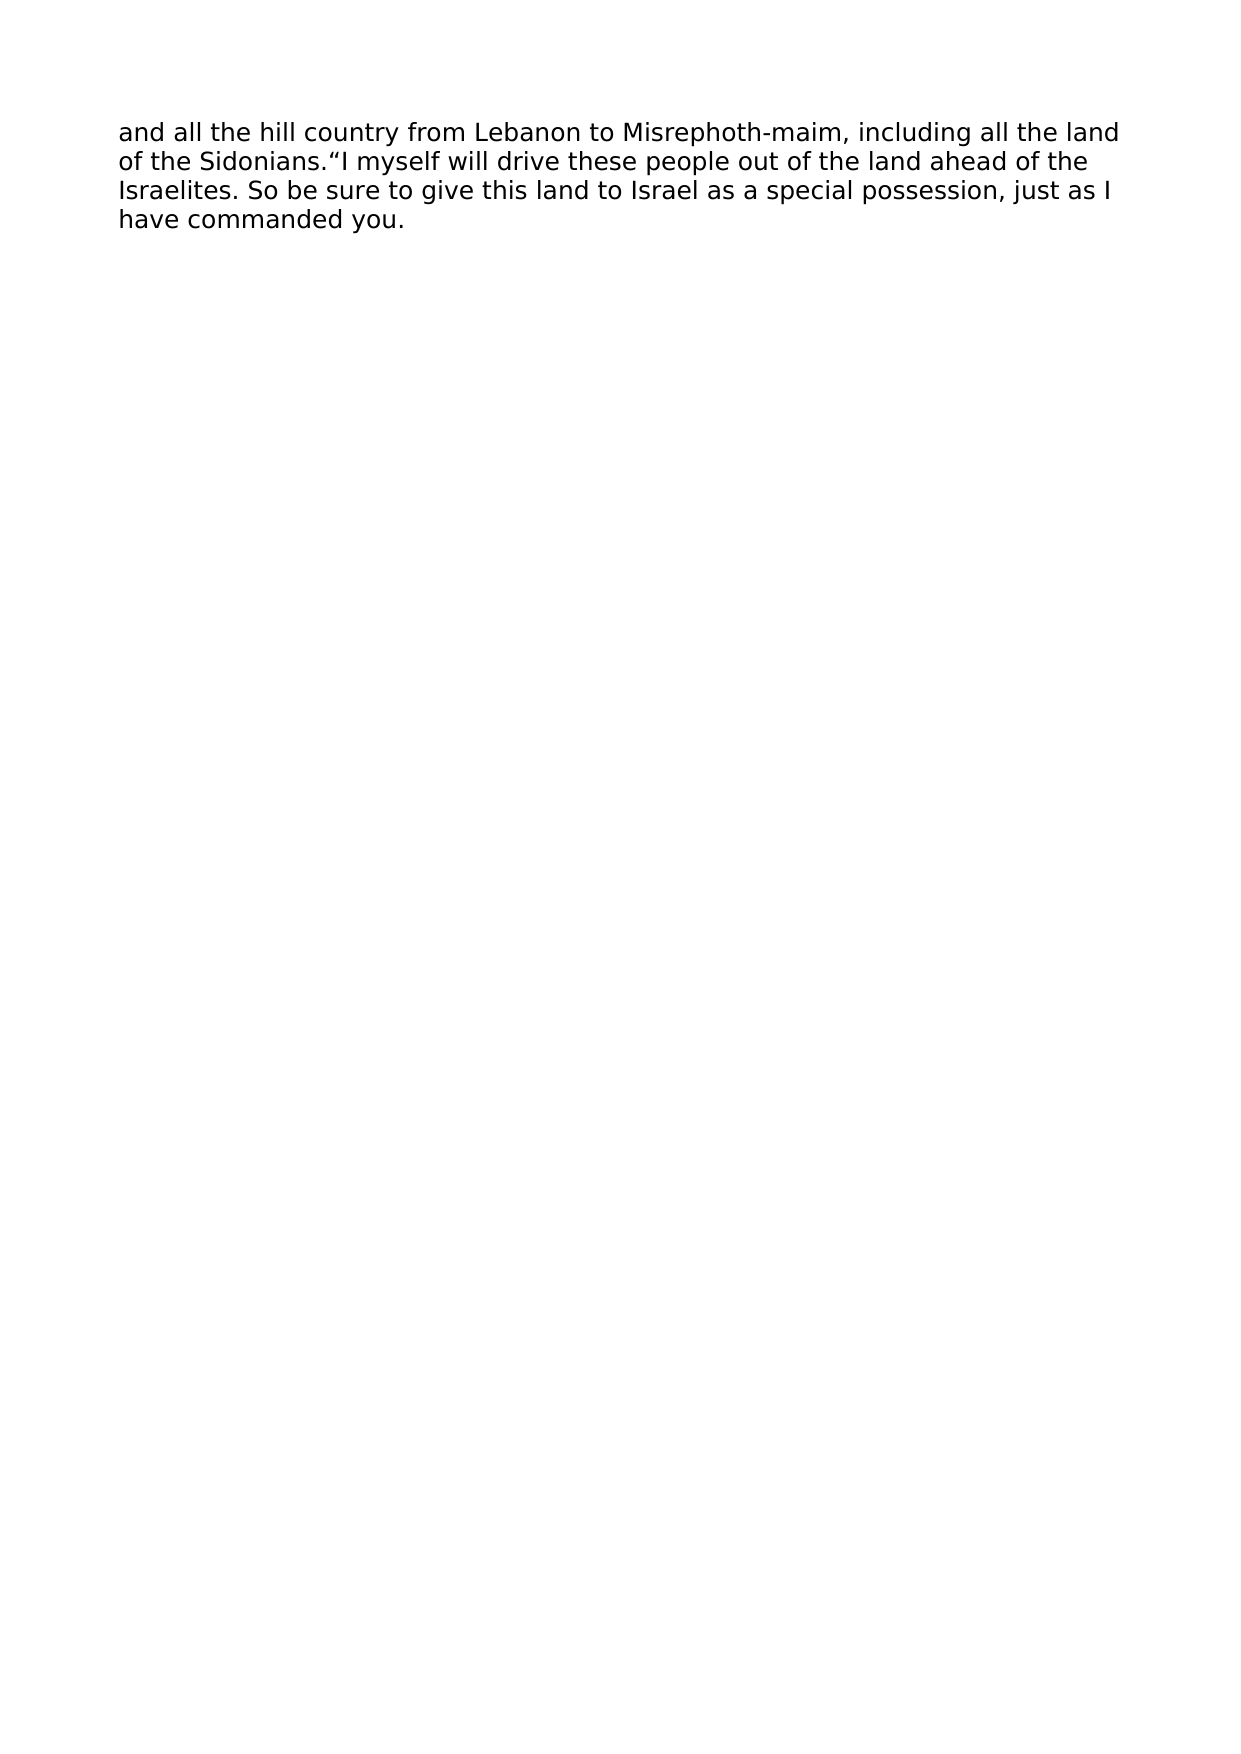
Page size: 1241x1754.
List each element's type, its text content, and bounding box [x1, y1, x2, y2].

text and all the hill country from Lebanon to Misrephoth-maim, including all the land of the Sidonians.“I myself will drive these people out of the land ahead of the Israelites. So be sure to give this land to Israel as a special possession, just as I have commanded you. [118, 118, 1122, 235]
